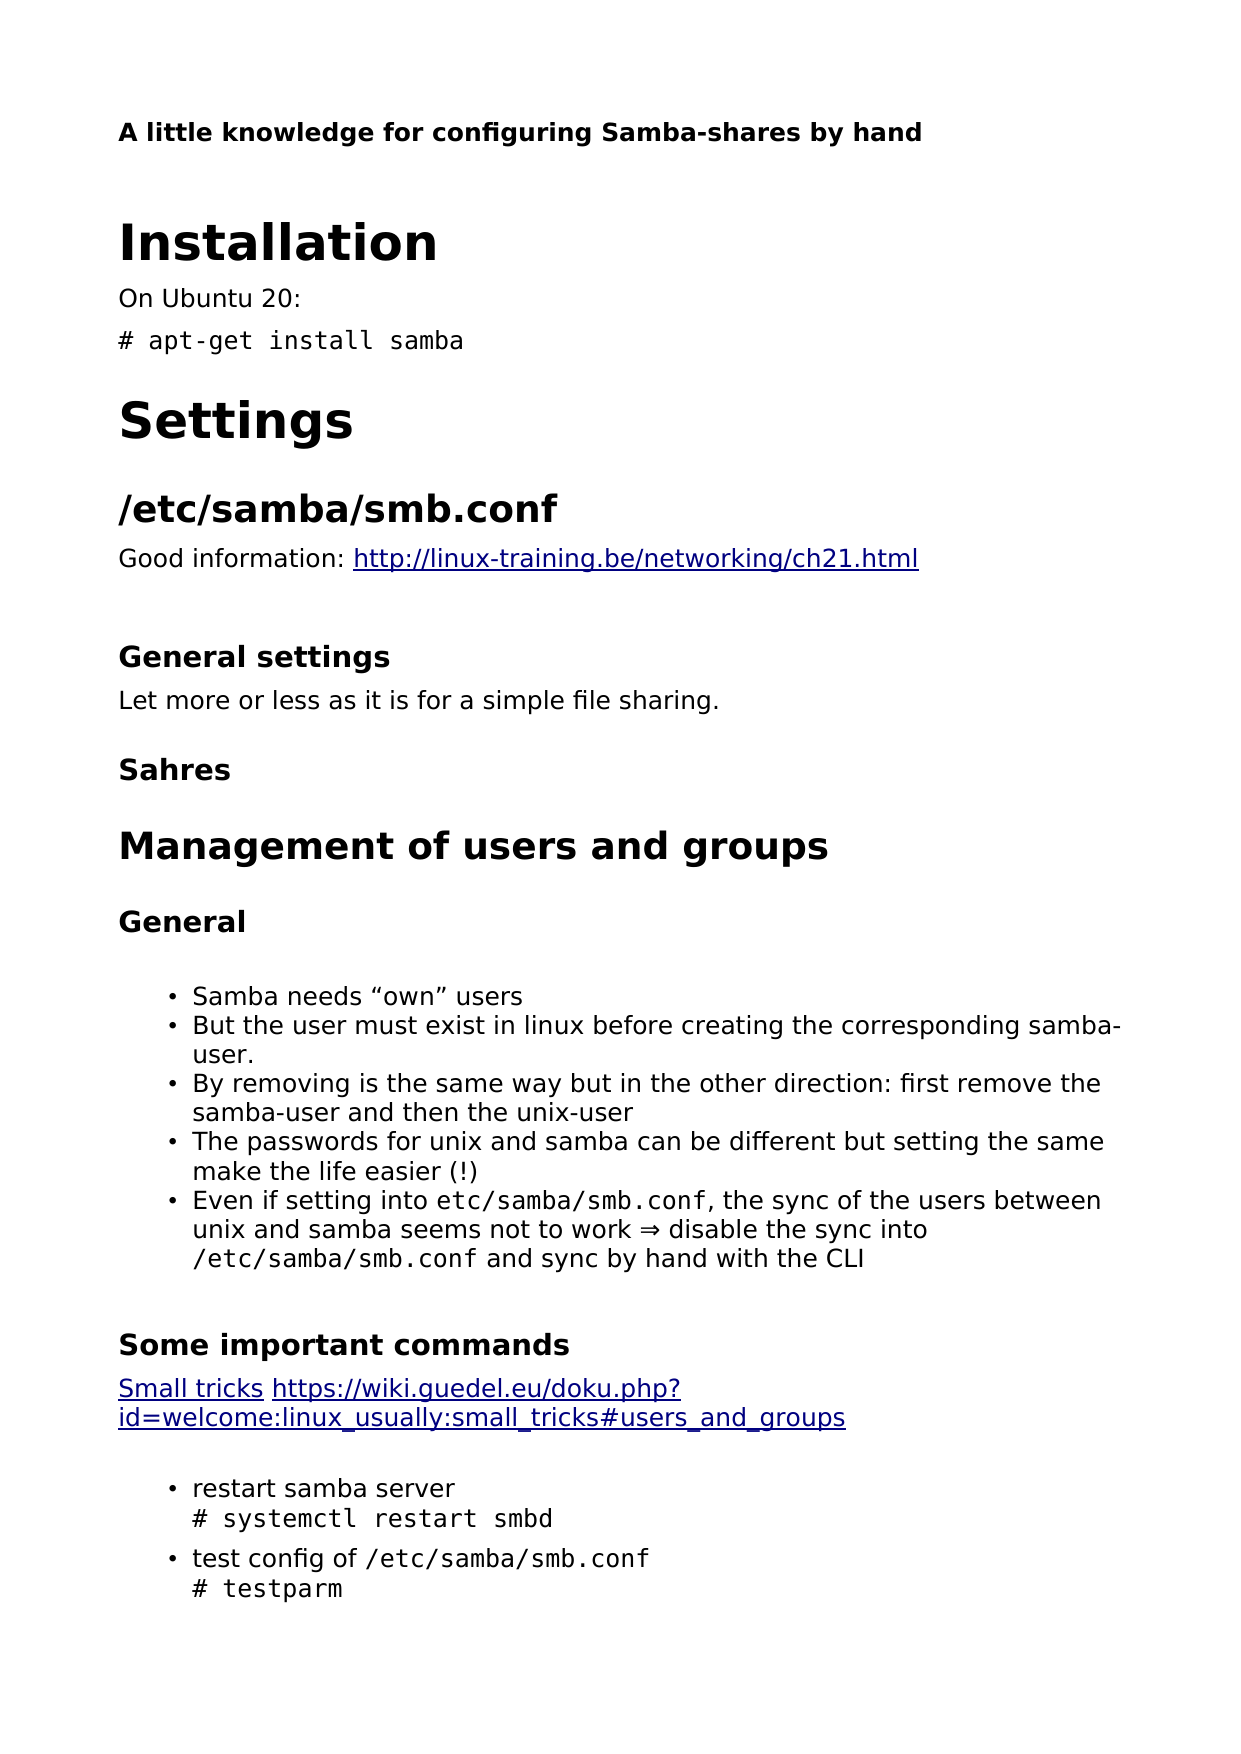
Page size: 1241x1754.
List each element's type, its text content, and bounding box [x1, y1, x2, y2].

text Small tricks https://wiki.guedel.eu/doku.php?id=welcome:linux_usually:small_tricks#users_and_groups [118, 1374, 1122, 1433]
subtitle Sahres [118, 753, 1122, 787]
subtitle Management of users and groups [118, 824, 1122, 868]
subtitle Settings [118, 392, 1122, 451]
subtitle General [118, 906, 1122, 940]
list restart samba server [177, 1474, 1122, 1504]
text Let more or less as it is for a simple file sharing. [118, 686, 1122, 716]
subtitle /etc/samba/smb.conf [118, 488, 1122, 532]
list # systemctl restart smbd [177, 1504, 1122, 1533]
list By removing is the same way but in the other direction: first remove the samba-user and then the unix-user [177, 1069, 1122, 1127]
list But the user must exist in linux before creating the corresponding samba-user. [177, 1011, 1122, 1069]
subtitle Installation [118, 214, 1122, 272]
subtitle Some important commands [118, 1328, 1122, 1362]
text Good information: http://linux-training.be/networking/ch21.html [118, 544, 1122, 602]
list # testparm [177, 1574, 1122, 1603]
subtitle General settings [118, 640, 1122, 674]
list test config of /etc/samba/smb.conf [177, 1545, 1122, 1574]
text # apt-get install samba [118, 326, 1122, 356]
list Even if setting into etc/samba/smb.conf, the sync of the users between unix and samba seems not to work ⇒ disable the sync into /etc/samba/smb.conf and sync by hand with the CLI [177, 1186, 1122, 1273]
list The passwords for unix and samba can be different but setting the same make the life easier (!) [177, 1127, 1122, 1186]
text On Ubuntu 20: [118, 285, 1122, 314]
text A little knowledge for configuring Samba-shares by hand [118, 118, 1122, 176]
list Samba needs “own” users [177, 982, 1122, 1011]
